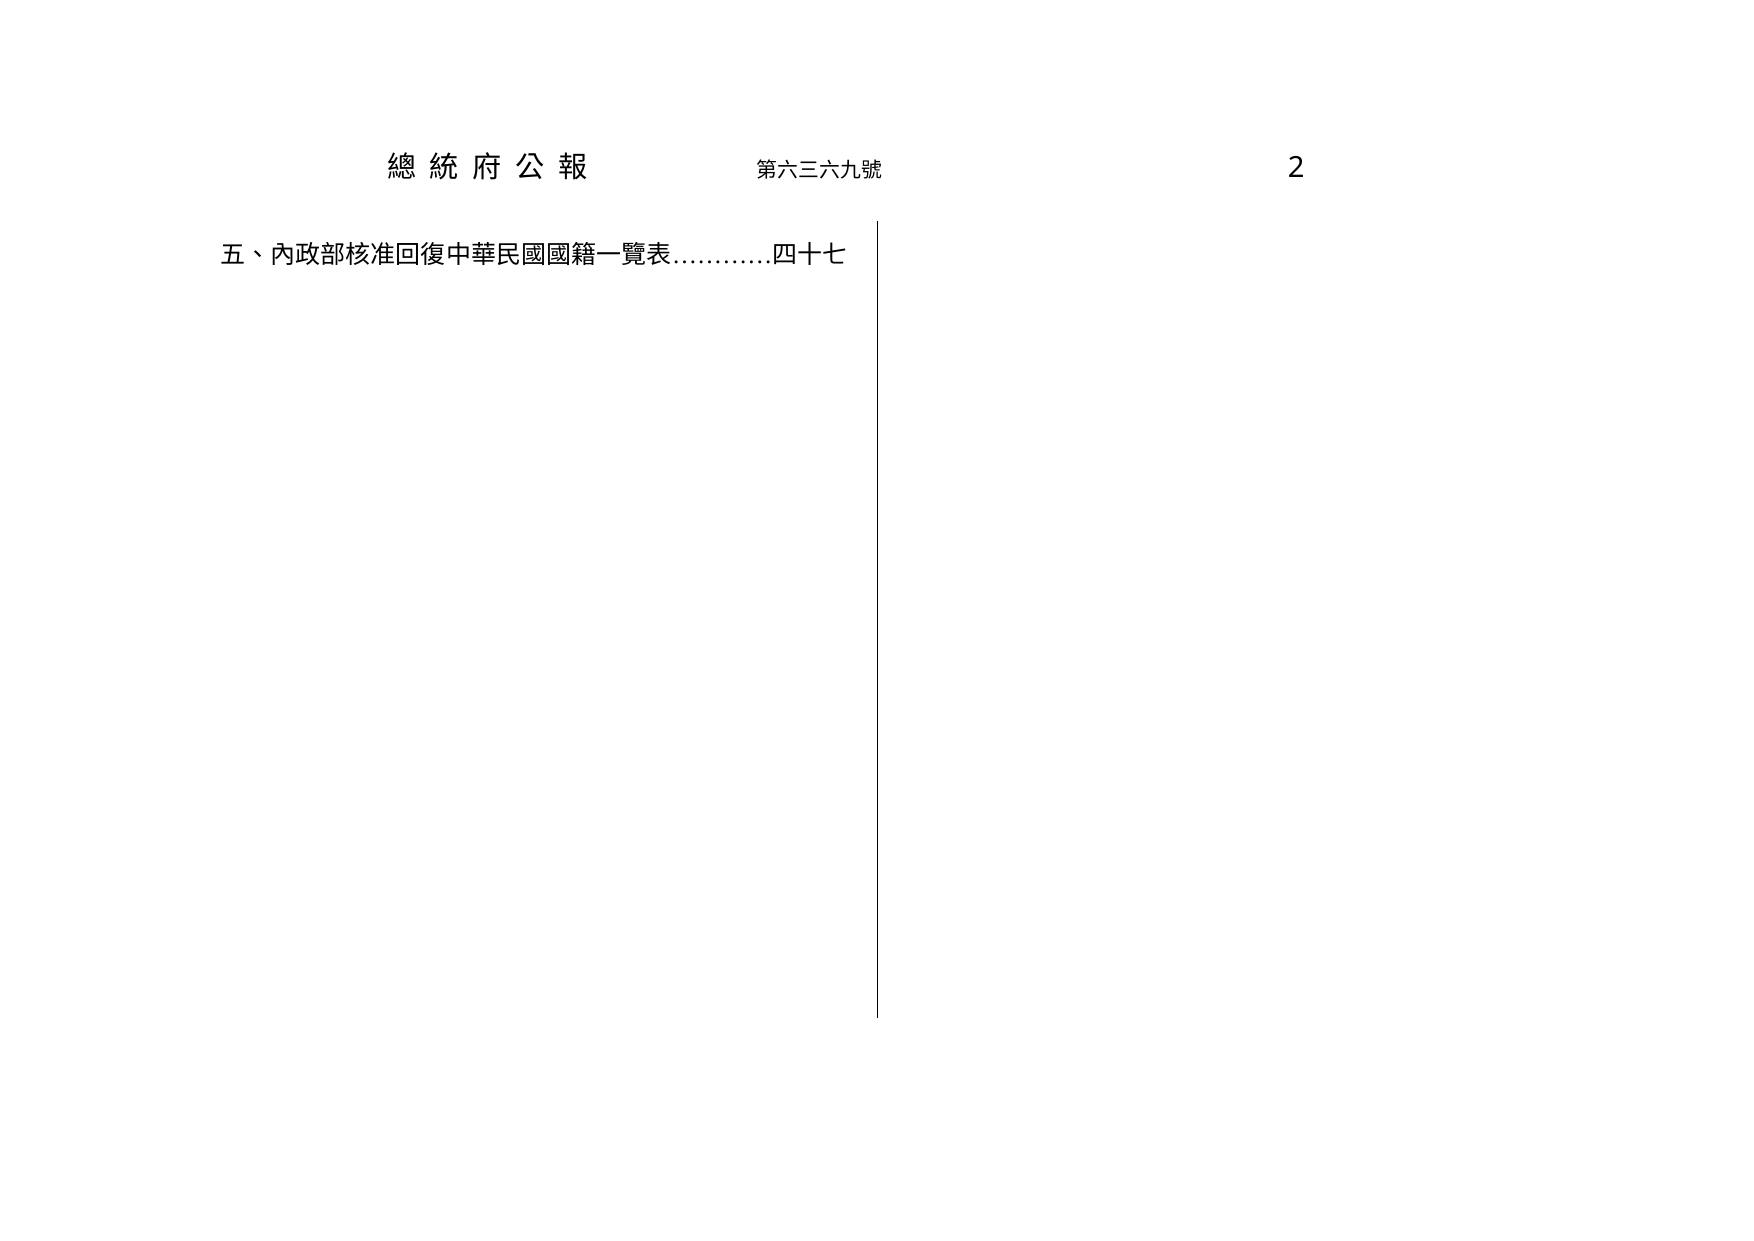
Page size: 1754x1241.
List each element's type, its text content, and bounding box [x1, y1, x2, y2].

text 五、內政部核准回復中華民國國籍一覽表…………四十七 [195, 222, 847, 274]
